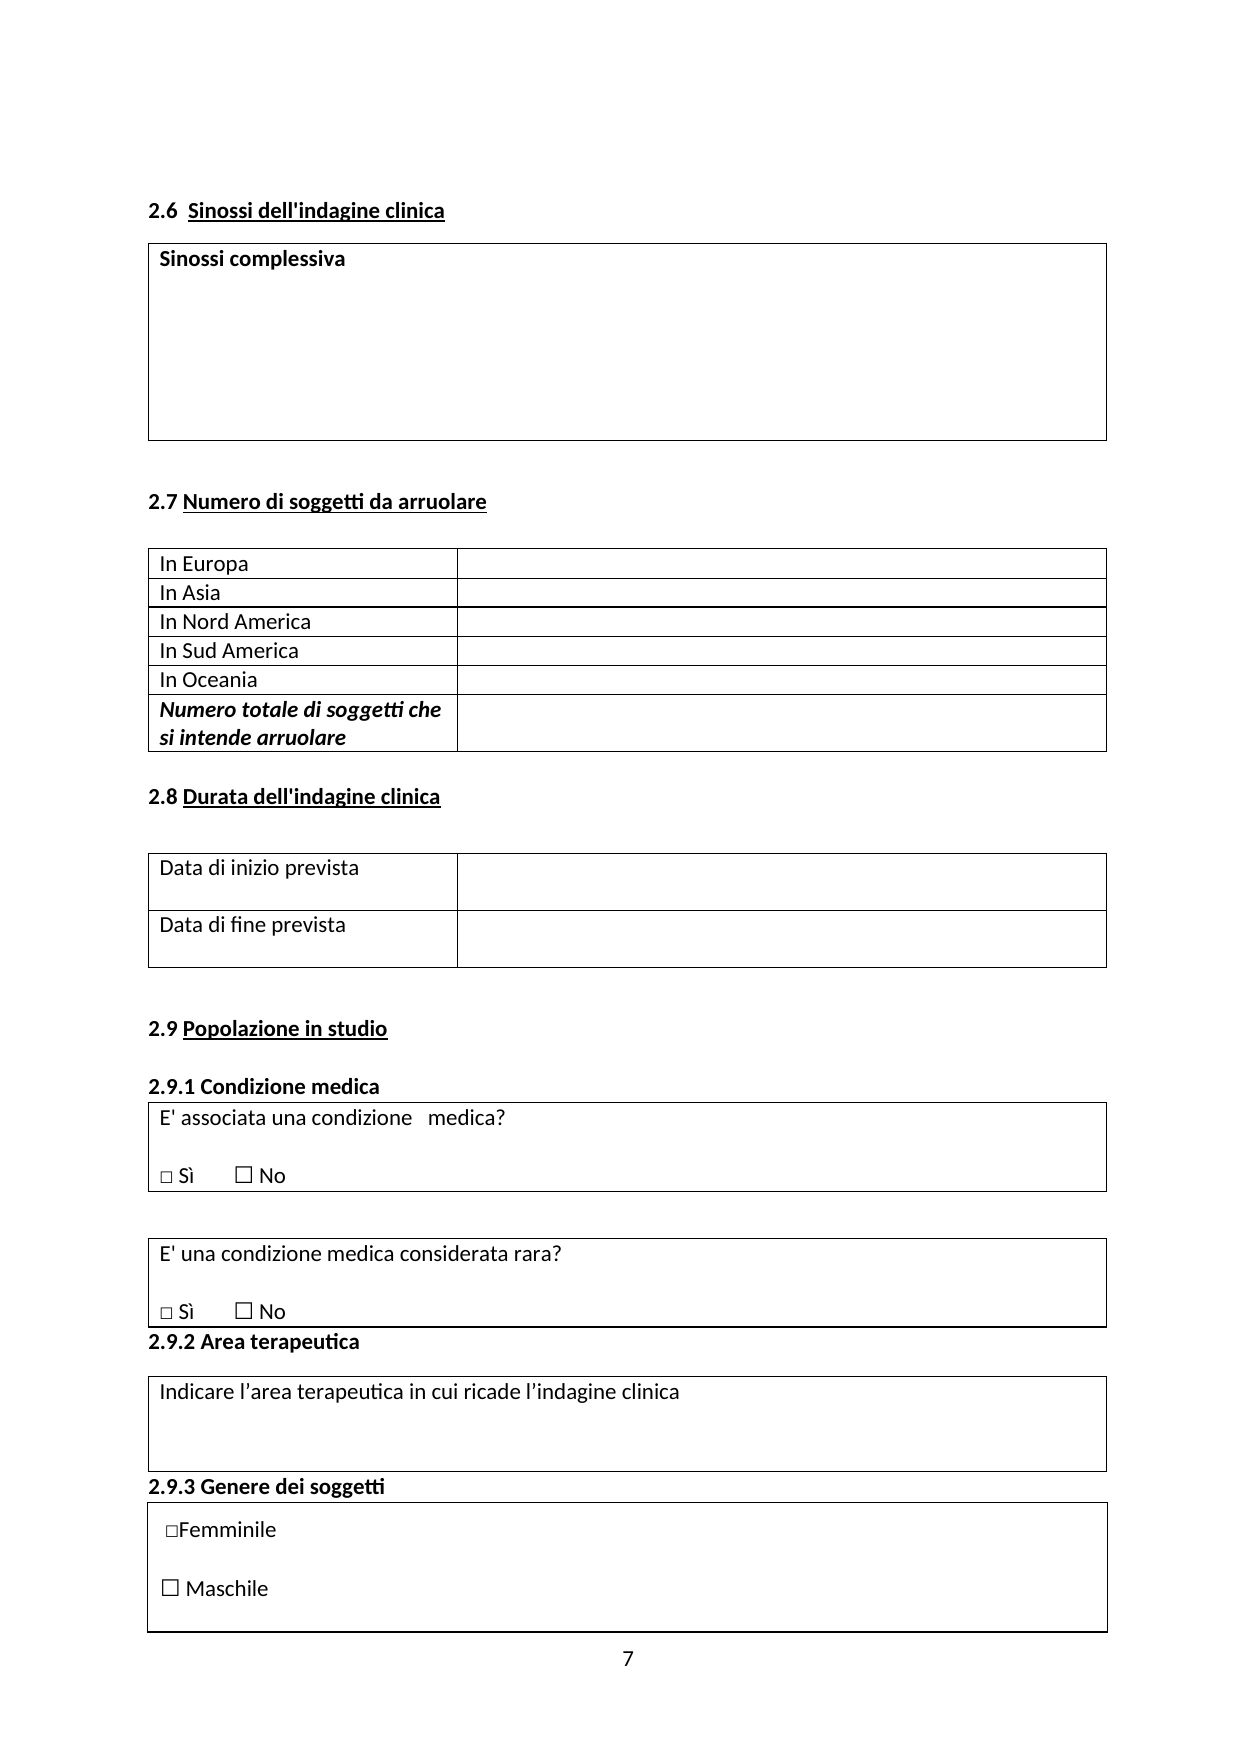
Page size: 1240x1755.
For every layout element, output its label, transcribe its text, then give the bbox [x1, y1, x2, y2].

subtitle 2.8 Durata dell'indagine clinica [148, 782, 1107, 810]
table_cell In Oceania [149, 666, 457, 694]
table_cell [458, 666, 1106, 694]
table_header [458, 854, 1106, 909]
table_cell [458, 637, 1106, 664]
text 2.9.2 Area terapeutica [148, 1328, 1107, 1356]
table_cell In Sud America [149, 637, 457, 664]
subtitle 2.9.1 Condizione medica [148, 1072, 1107, 1100]
table_cell Data di fine prevista [149, 911, 457, 967]
table_cell [458, 695, 1106, 751]
table_header ☐Femminile ☐ Maschile [148, 1503, 1107, 1631]
table_cell [458, 608, 1106, 636]
text 2.6 Sinossi dell'indagine clinica [148, 196, 1107, 224]
table_cell Numero totale di soggetti che si intende arruolare [149, 695, 457, 751]
table_header Data di inizio prevista [149, 854, 457, 909]
table_cell In Asia [149, 579, 457, 606]
table_header E' una condizione medica considerata rara? ☐ Sì ☐ No [149, 1239, 1106, 1326]
table_header In Europa [149, 549, 457, 577]
table_cell [458, 579, 1106, 606]
text 2.7 Numero di soggetti da arruolare [148, 487, 1107, 516]
table_header [458, 549, 1106, 577]
table_header Sinossi complessiva [149, 244, 1106, 440]
table_header E' associata una condizione medica? ☐ Sì ☐ No [149, 1103, 1106, 1191]
table_header Indicare l’area terapeutica in cui ricade l’indagine clinica [149, 1377, 1106, 1471]
table_cell [458, 911, 1106, 967]
table_cell In Nord America [149, 608, 457, 636]
subtitle 2.9.3 Genere dei soggetti [148, 1472, 1107, 1500]
subtitle 2.9 Popolazione in studio [148, 1014, 1107, 1042]
